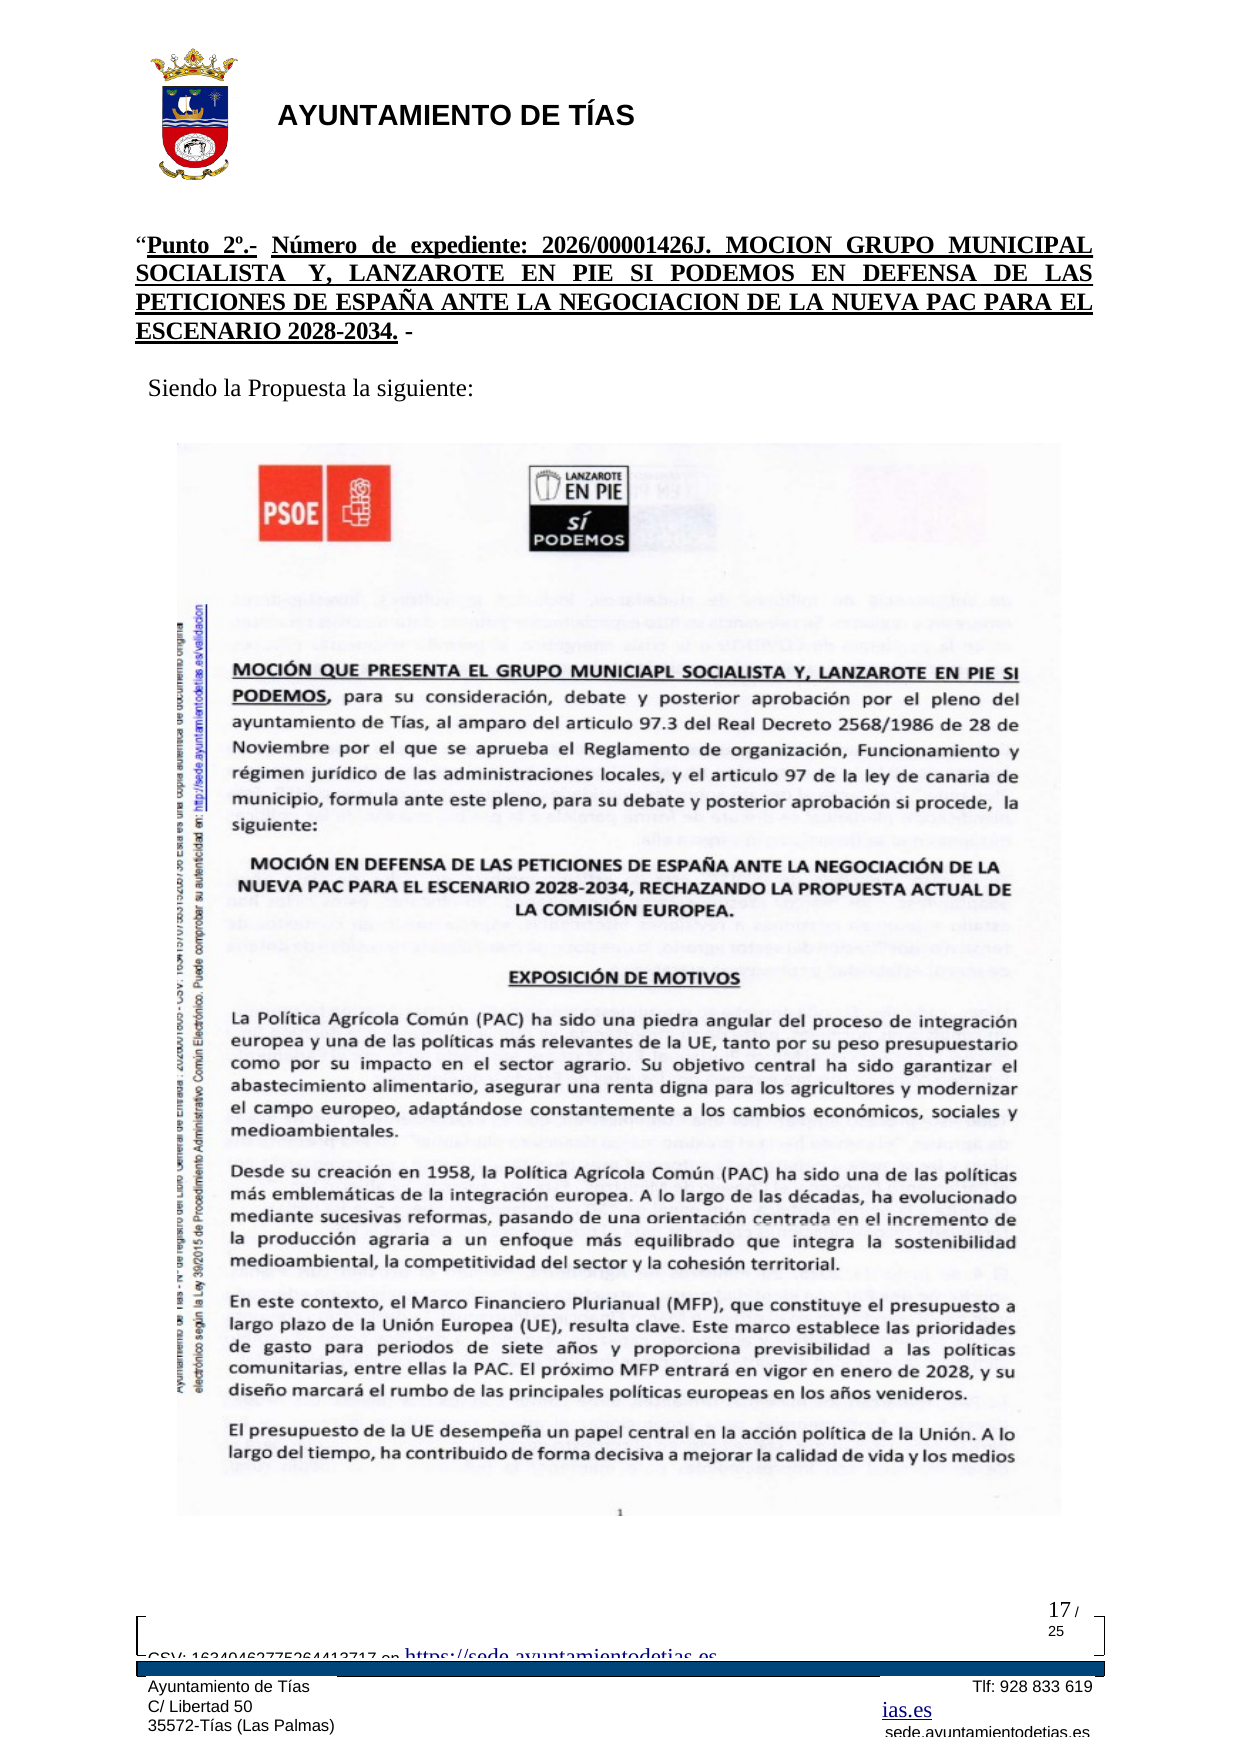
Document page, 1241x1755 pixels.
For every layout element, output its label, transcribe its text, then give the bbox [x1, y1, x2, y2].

text Siendo la Propuesta la siguiente: [148, 373, 1128, 402]
subtitle PETICIONES DE ESPAÑA ANTE LA NEGOCIACION DE LA NUEVA PAC PARA EL [135, 286, 1093, 312]
subtitle “Punto 2º.- Número de expediente: 2026/00001426J. MOCION GRUPO MUNICIPAL SOCIALISTA Y, LANZAROTE EN PIE SI PODEMOS EN DEFENSA DE LAS [135, 230, 1093, 284]
subtitle ESCENARIO 2028-2034. - [135, 315, 1093, 345]
